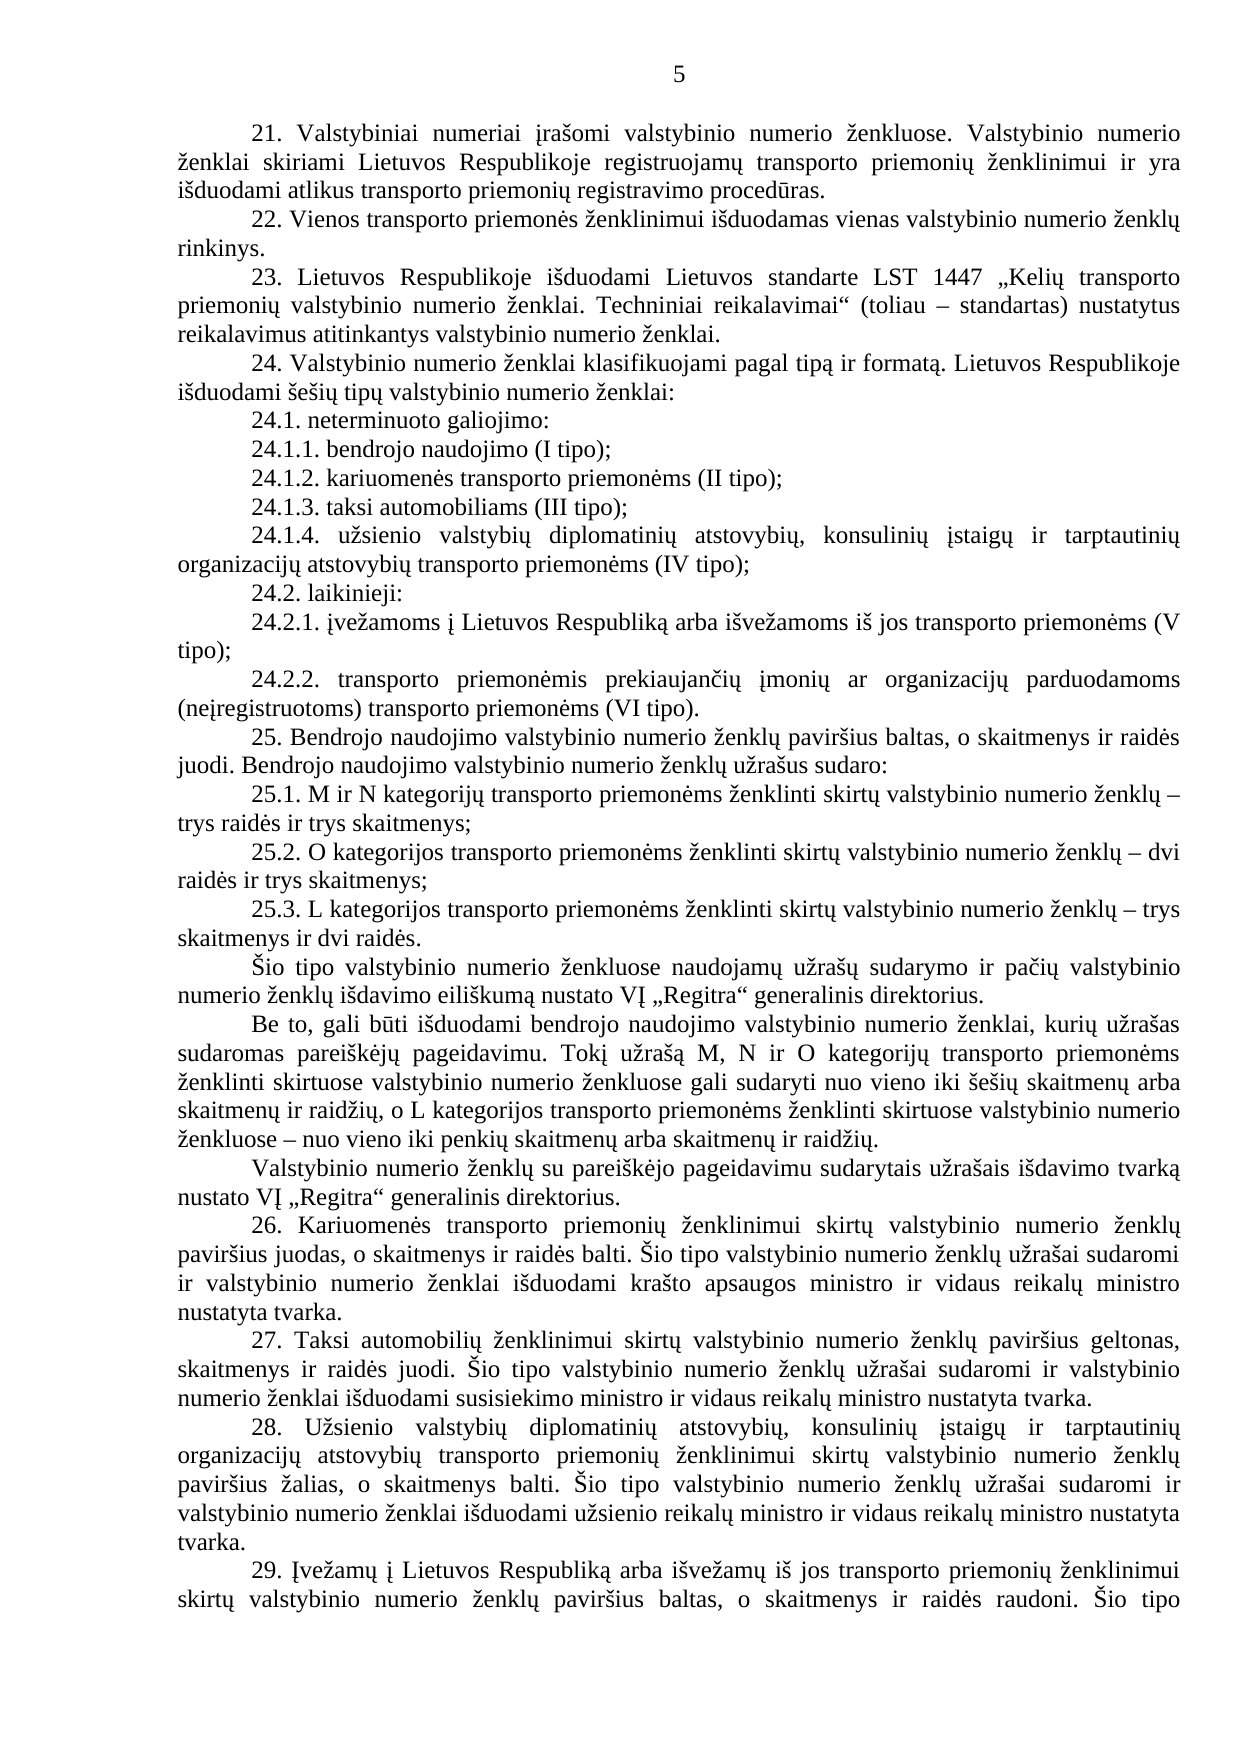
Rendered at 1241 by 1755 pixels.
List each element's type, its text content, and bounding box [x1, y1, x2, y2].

text 24.2.2. transporto priemonėmis prekiaujančių įmonių ar organizacijų parduodamoms (neįregistruotoms) transporto priemonėms (VI tipo). [177, 664, 1181, 722]
text Valstybinio numerio ženklų su pareiškėjo pageidavimu sudarytais užrašais išdavimo tvarką nustato VĮ „Regitra“ generalinis direktorius. [177, 1153, 1181, 1211]
text 24.1. neterminuoto galiojimo: [177, 406, 1181, 434]
text 27. Taksi automobilių ženklinimui skirtų valstybinio numerio ženklų paviršius geltonas, skaitmenys ir raidės juodi. Šio tipo valstybinio numerio ženklų užrašai sudaromi ir valstybinio numerio ženklai išduodami susisiekimo ministro ir vidaus reikalų ministro nustatyta tvarka. [177, 1326, 1181, 1412]
text 25. Bendrojo naudojimo valstybinio numerio ženklų paviršius baltas, o skaitmenys ir raidės juodi. Bendrojo naudojimo valstybinio numerio ženklų užrašus sudaro: [177, 722, 1181, 779]
text 24.1.4. užsienio valstybių diplomatinių atstovybių, konsulinių įstaigų ir tarptautinių organizacijų atstovybių transporto priemonėms (IV tipo); [177, 521, 1181, 578]
text 21. Valstybiniai numeriai įrašomi valstybinio numerio ženkluose. Valstybinio numerio ženklai skiriami Lietuvos Respublikoje registruojamų transporto priemonių ženklinimui ir yra išduodami atlikus transporto priemonių registravimo procedūras. [177, 118, 1181, 204]
text 24. Valstybinio numerio ženklai klasifikuojami pagal tipą ir formatą. Lietuvos Respublikoje išduodami šešių tipų valstybinio numerio ženklai: [177, 348, 1181, 406]
text 26. Kariuomenės transporto priemonių ženklinimui skirtų valstybinio numerio ženklų paviršius juodas, o skaitmenys ir raidės balti. Šio tipo valstybinio numerio ženklų užrašai sudaromi ir valstybinio numerio ženklai išduodami krašto apsaugos ministro ir vidaus reikalų ministro nustatyta tvarka. [177, 1211, 1181, 1326]
text Be to, gali būti išduodami bendrojo naudojimo valstybinio numerio ženklai, kurių užrašas sudaromas pareiškėjų pageidavimu. Tokį užrašą M, N ir O kategorijų transporto priemonėms ženklinti skirtuose valstybinio numerio ženkluose gali sudaryti nuo vieno iki šešių skaitmenų arba skaitmenų ir raidžių, o L kategorijos transporto priemonėms ženklinti skirtuose valstybinio numerio ženkluose – nuo vieno iki penkių skaitmenų arba skaitmenų ir raidžių. [177, 1009, 1181, 1153]
text 24.2. laikinieji: [177, 578, 1181, 607]
text 25.2. O kategorijos transporto priemonėms ženklinti skirtų valstybinio numerio ženklų – dvi raidės ir trys skaitmenys; [177, 837, 1181, 894]
text 24.2.1. įvežamoms į Lietuvos Respubliką arba išvežamoms iš jos transporto priemonėms (V tipo); [177, 607, 1181, 664]
text 24.1.1. bendrojo naudojimo (I tipo); [177, 434, 1181, 463]
text 23. Lietuvos Respublikoje išduodami Lietuvos standarte LST 1447 „Kelių transporto priemonių valstybinio numerio ženklai. Techniniai reikalavimai“ (toliau – standartas) nustatytus reikalavimus atitinkantys valstybinio numerio ženklai. [177, 262, 1181, 348]
text 28. Užsienio valstybių diplomatinių atstovybių, konsulinių įstaigų ir tarptautinių organizacijų atstovybių transporto priemonių ženklinimui skirtų valstybinio numerio ženklų paviršius žalias, o skaitmenys balti. Šio tipo valstybinio numerio ženklų užrašai sudaromi ir valstybinio numerio ženklai išduodami užsienio reikalų ministro ir vidaus reikalų ministro nustatyta tvarka. [177, 1412, 1181, 1556]
text 29. Įvežamų į Lietuvos Respubliką arba išvežamų iš jos transporto priemonių ženklinimui skirtų valstybinio numerio ženklų paviršius baltas, o skaitmenys ir raidės raudoni. Šio tipo [177, 1556, 1181, 1613]
text Šio tipo valstybinio numerio ženkluose naudojamų užrašų sudarymo ir pačių valstybinio numerio ženklų išdavimo eiliškumą nustato VĮ „Regitra“ generalinis direktorius. [177, 952, 1181, 1009]
text 24.1.2. kariuomenės transporto priemonėms (II tipo); [177, 463, 1181, 492]
text 22. Vienos transporto priemonės ženklinimui išduodamas vienas valstybinio numerio ženklų rinkinys. [177, 204, 1181, 262]
text 25.1. M ir N kategorijų transporto priemonėms ženklinti skirtų valstybinio numerio ženklų – trys raidės ir trys skaitmenys; [177, 779, 1181, 837]
text 25.3. L kategorijos transporto priemonėms ženklinti skirtų valstybinio numerio ženklų – trys skaitmenys ir dvi raidės. [177, 894, 1181, 952]
text 24.1.3. taksi automobiliams (III tipo); [177, 492, 1181, 521]
